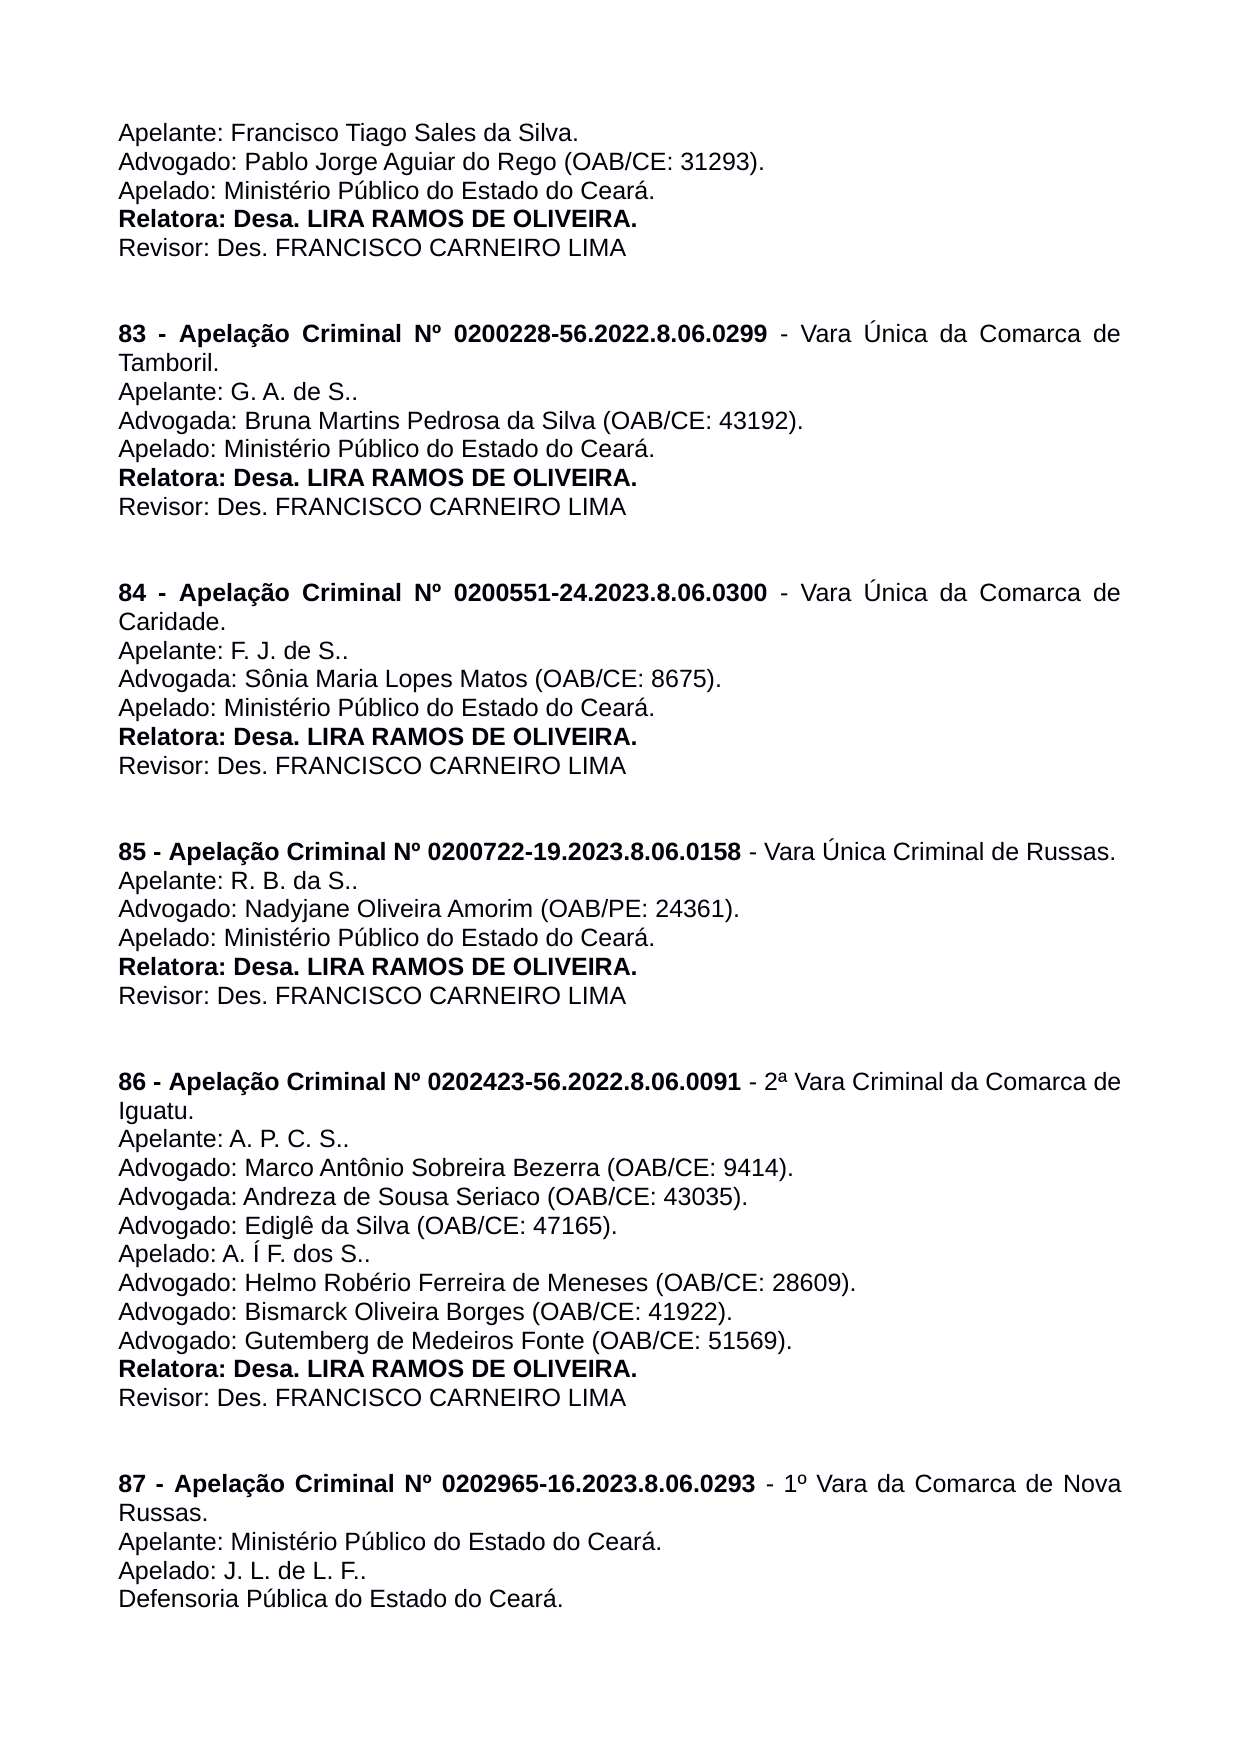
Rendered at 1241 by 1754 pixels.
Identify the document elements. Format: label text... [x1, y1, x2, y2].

text Relatora: Desa. LIRA RAMOS DE OLIVEIRA. [118, 463, 1122, 492]
text Revisor: Des. FRANCISCO CARNEIRO LIMA [118, 233, 1122, 262]
text Advogado: Nadyjane Oliveira Amorim (OAB/PE: 24361). [118, 894, 1122, 923]
text Apelante: A. P. C. S.. [118, 1124, 1122, 1153]
text Relatora: Desa. LIRA RAMOS DE OLIVEIRA. [118, 952, 1122, 981]
text Apelante: F. J. de S.. [118, 636, 1122, 664]
text 83 - Apelação Criminal Nº 0200228-56.2022.8.06.0299 - Vara Única da Comarca de Tamboril. [118, 319, 1122, 377]
text Revisor: Des. FRANCISCO CARNEIRO LIMA [118, 492, 1122, 521]
text Advogada: Sônia Maria Lopes Matos (OAB/CE: 8675). [118, 664, 1122, 693]
text Revisor: Des. FRANCISCO CARNEIRO LIMA [118, 1383, 1122, 1412]
text Apelante: G. A. de S.. [118, 377, 1122, 406]
text Relatora: Desa. LIRA RAMOS DE OLIVEIRA. [118, 204, 1122, 233]
text Relatora: Desa. LIRA RAMOS DE OLIVEIRA. [118, 1354, 1122, 1383]
text 87 - Apelação Criminal Nº 0202965-16.2023.8.06.0293 - 1º Vara da Comarca de Nova Russas. [118, 1469, 1122, 1527]
text Apelado: Ministério Público do Estado do Ceará. [118, 693, 1122, 722]
text Apelado: A. Í F. dos S.. [118, 1239, 1122, 1268]
text Advogada: Andreza de Sousa Seriaco (OAB/CE: 43035). [118, 1182, 1122, 1211]
text 85 - Apelação Criminal Nº 0200722-19.2023.8.06.0158 - Vara Única Criminal de Russas. [118, 837, 1122, 866]
text Relatora: Desa. LIRA RAMOS DE OLIVEIRA. [118, 722, 1122, 751]
text Apelante: Ministério Público do Estado do Ceará. [118, 1527, 1122, 1556]
text Revisor: Des. FRANCISCO CARNEIRO LIMA [118, 751, 1122, 779]
text Advogado: Bismarck Oliveira Borges (OAB/CE: 41922). [118, 1297, 1122, 1326]
text Apelante: R. B. da S.. [118, 866, 1122, 894]
text Defensoria Pública do Estado do Ceará. [118, 1584, 1122, 1613]
text 86 - Apelação Criminal Nº 0202423-56.2022.8.06.0091 - 2ª Vara Criminal da Comarca de Iguatu. [118, 1067, 1122, 1124]
text Apelante: Francisco Tiago Sales da Silva. [118, 118, 1122, 147]
text Advogado: Marco Antônio Sobreira Bezerra (OAB/CE: 9414). [118, 1153, 1122, 1182]
text Advogada: Bruna Martins Pedrosa da Silva (OAB/CE: 43192). [118, 406, 1122, 434]
text Apelado: Ministério Público do Estado do Ceará. [118, 923, 1122, 952]
text Advogado: Helmo Robério Ferreira de Meneses (OAB/CE: 28609). [118, 1268, 1122, 1297]
text Apelado: Ministério Público do Estado do Ceará. [118, 176, 1122, 204]
text Advogado: Gutemberg de Medeiros Fonte (OAB/CE: 51569). [118, 1326, 1122, 1354]
text Advogado: Pablo Jorge Aguiar do Rego (OAB/CE: 31293). [118, 147, 1122, 176]
text 84 - Apelação Criminal Nº 0200551-24.2023.8.06.0300 - Vara Única da Comarca de Caridade. [118, 578, 1122, 636]
text Revisor: Des. FRANCISCO CARNEIRO LIMA [118, 981, 1122, 1009]
text Apelado: Ministério Público do Estado do Ceará. [118, 434, 1122, 463]
text Advogado: Ediglê da Silva (OAB/CE: 47165). [118, 1211, 1122, 1239]
text Apelado: J. L. de L. F.. [118, 1556, 1122, 1584]
